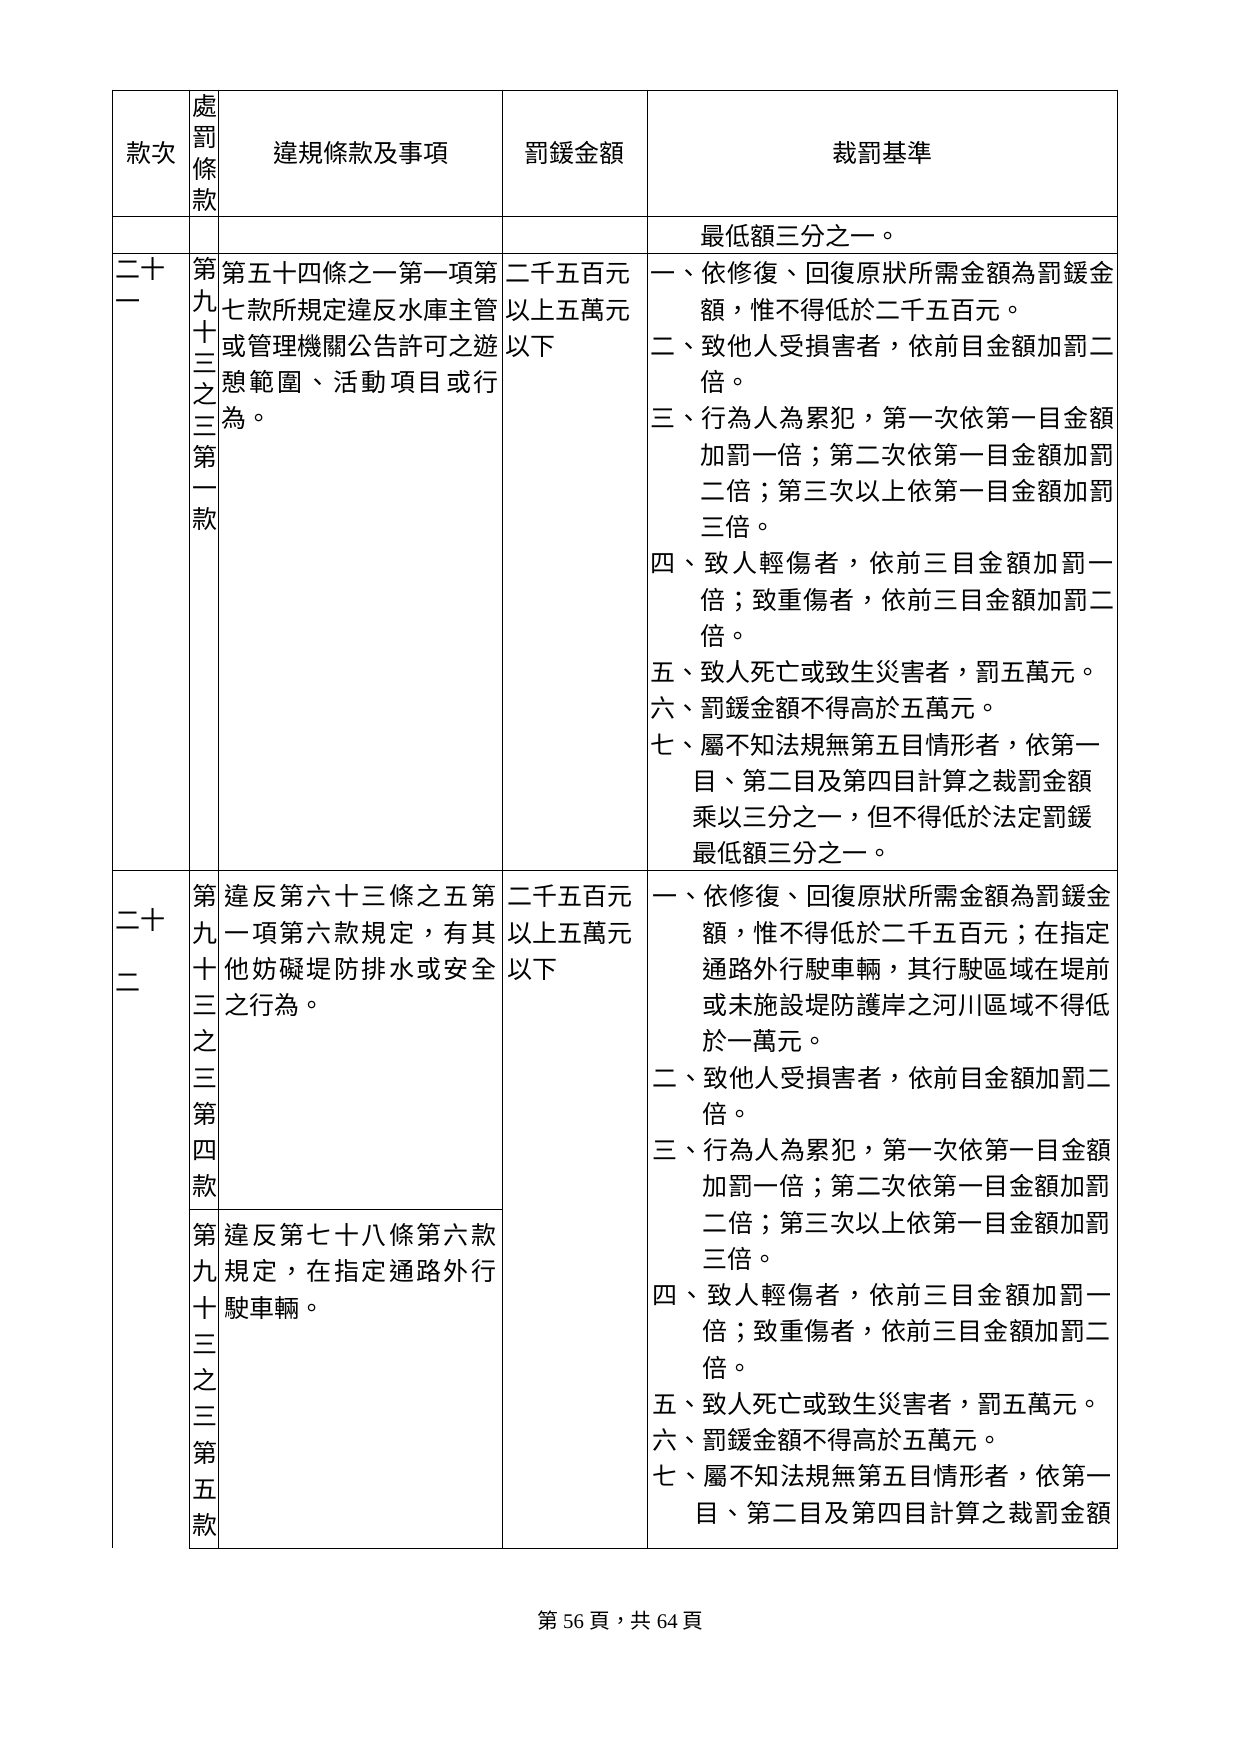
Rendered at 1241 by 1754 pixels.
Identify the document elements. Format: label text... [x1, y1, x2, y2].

table_cell [190, 217, 218, 253]
table_cell 第九十三之三第一款 [190, 254, 218, 870]
table_cell [219, 217, 502, 253]
table_cell [113, 217, 189, 253]
table_cell 一、依修復、回復原狀所需金額為罰鍰金額，惟不得低於二千五百元；在指定通路外行駛車輛，其行駛區域在堤前或未施設堤防護岸之河川區域不得低於一萬元。 二、致他人受損害者，依前目金額加罰二倍。 三、行為人為累犯，第一次依第一目金額加罰一倍；第二次依第一目金額加罰二倍；第三次以上依第一目金額加罰三倍。 四、致人輕傷者，依前三目金額加罰一倍；致重傷者，依前三目金額加罰二倍。 五、致人死亡或致生災害者，罰五萬元。 六、罰鍰金額不得高於五萬元。 七、屬不知法規無第五目情形者，依第一目、第二目及第四目計算之裁罰金額 [648, 871, 1117, 1548]
table_cell 二十一 [113, 254, 189, 870]
table_header 款次 [113, 91, 189, 216]
table_cell 違反第六十三條之五第一項第六款規定，有其他妨礙堤防排水或安全之行為。 [219, 871, 502, 1209]
table_cell 一、依修復、回復原狀所需金額為罰鍰金額，惟不得低於二千五百元。 二、致他人受損害者，依前目金額加罰二倍。 三、行為人為累犯，第一次依第一目金額加罰一倍；第二次依第一目金額加罰二倍；第三次以上依第一目金額加罰三倍。 四、致人輕傷者，依前三目金額加罰一倍；致重傷者，依前三目金額加罰二倍。 五、致人死亡或致生災害者，罰五萬元。 六、罰鍰金額不得高於五萬元。 七、屬不知法規無第五目情形者，依第一目、第二目及第四目計算之裁罰金額乘以三分之一，但不得低於法定罰鍰最低額三分之一。 [648, 254, 1117, 870]
table_header 裁罰基準 [648, 91, 1117, 216]
table_cell [503, 217, 647, 253]
table_cell 最低額三分之一。 [648, 217, 1117, 253]
table_cell 第九十三之三第四款 [190, 871, 218, 1209]
table_cell 二千五百元以上五萬元以下 [503, 254, 647, 870]
table_cell 二千五百元以上五萬元以下 [503, 871, 647, 1548]
table_header 處罰條款 [190, 91, 218, 216]
table_cell 二十二 [113, 871, 189, 1548]
table_cell 第九十三之三第五款 [190, 1210, 218, 1548]
table_header 違規條款及事項 [219, 91, 502, 216]
table_cell 違反第七十八條第六款規定，在指定通路外行駛車輛。 [219, 1210, 502, 1548]
table_header 罰鍰金額 [503, 91, 647, 216]
table_cell 第五十四條之一第一項第七款所規定違反水庫主管或管理機關公告許可之遊憩範圍、活動項目或行為。 [219, 254, 502, 870]
